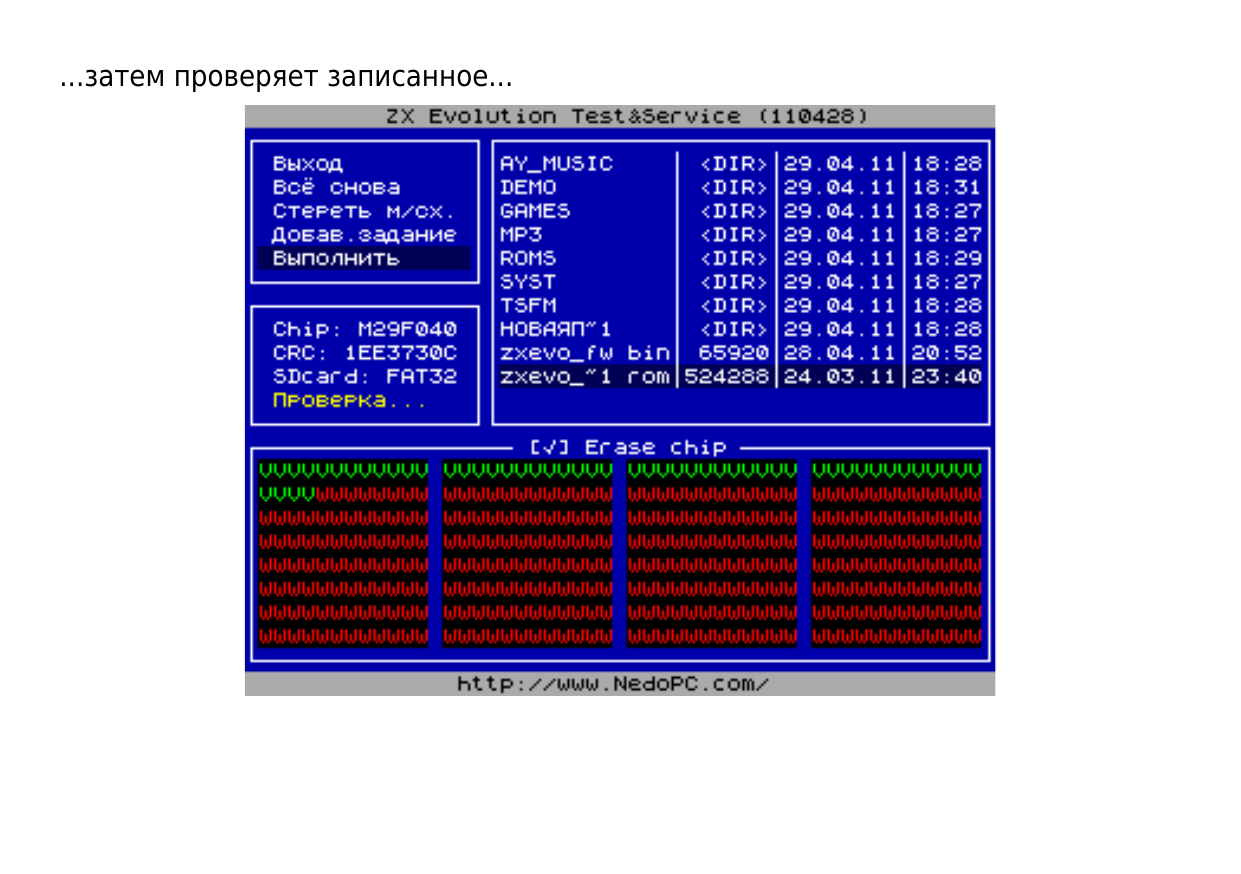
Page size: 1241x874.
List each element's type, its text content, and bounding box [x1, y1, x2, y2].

text ...затем проверяет записанное... [59, 59, 1181, 93]
picture [244, 105, 996, 696]
